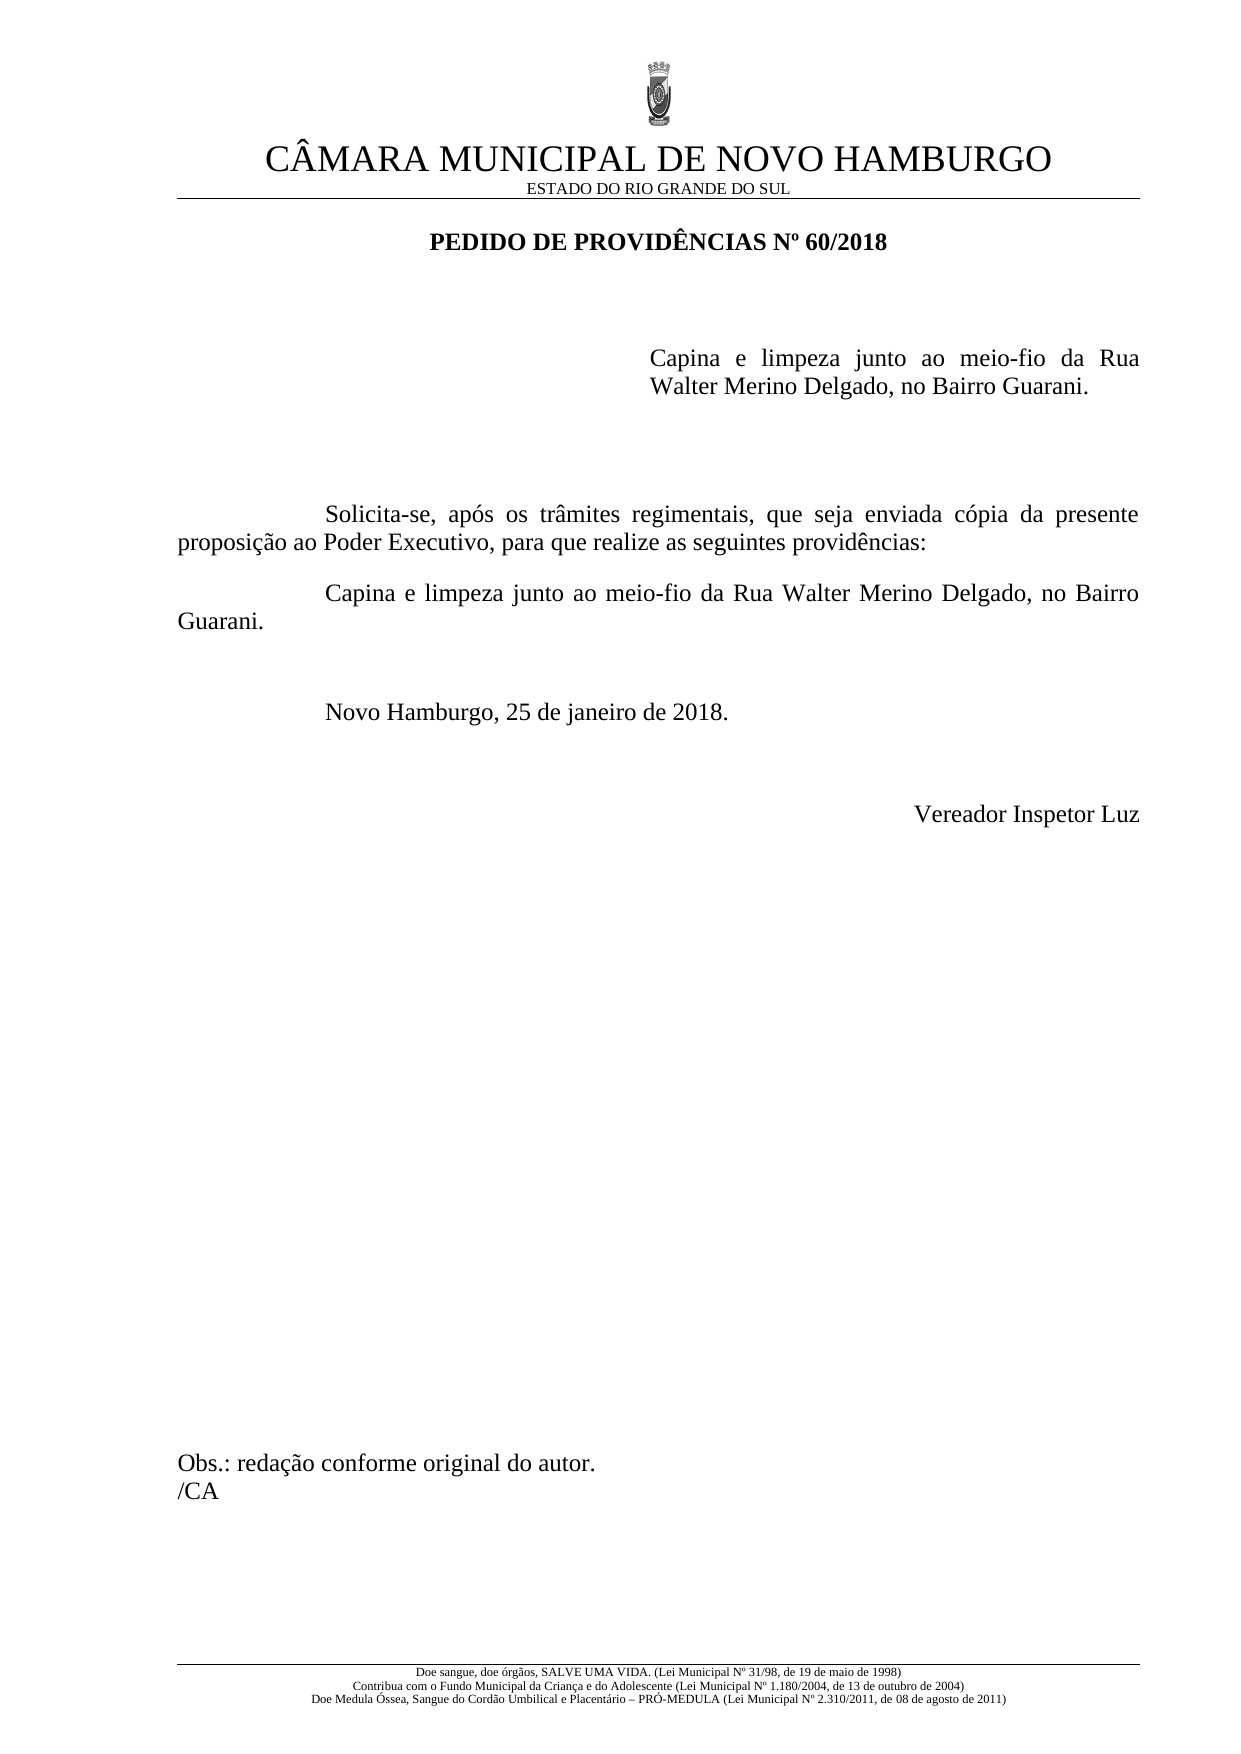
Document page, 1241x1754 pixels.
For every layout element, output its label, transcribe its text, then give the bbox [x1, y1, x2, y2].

text /CA [177, 1477, 1140, 1505]
text Capina e limpeza junto ao meio-fio da Rua Walter Merino Delgado, no Bairro Guarani. [177, 579, 1140, 635]
text Capina e limpeza junto ao meio-fio da Rua Walter Merino Delgado, no Bairro Guarani. [649, 344, 1140, 400]
text Solicita-se, após os trâmites regimentais, que seja enviada cópia da presente proposição ao Poder Executivo, para que realize as seguintes providências: [177, 500, 1140, 556]
text Novo Hamburgo, 25 de janeiro de 2018. [177, 698, 1140, 726]
text Vereador Inspetor Luz [177, 800, 1140, 828]
text Obs.: redação conforme original do autor. [177, 1449, 1140, 1477]
text PEDIDO DE PROVIDÊNCIAS Nº 60/2018 [177, 228, 1140, 256]
